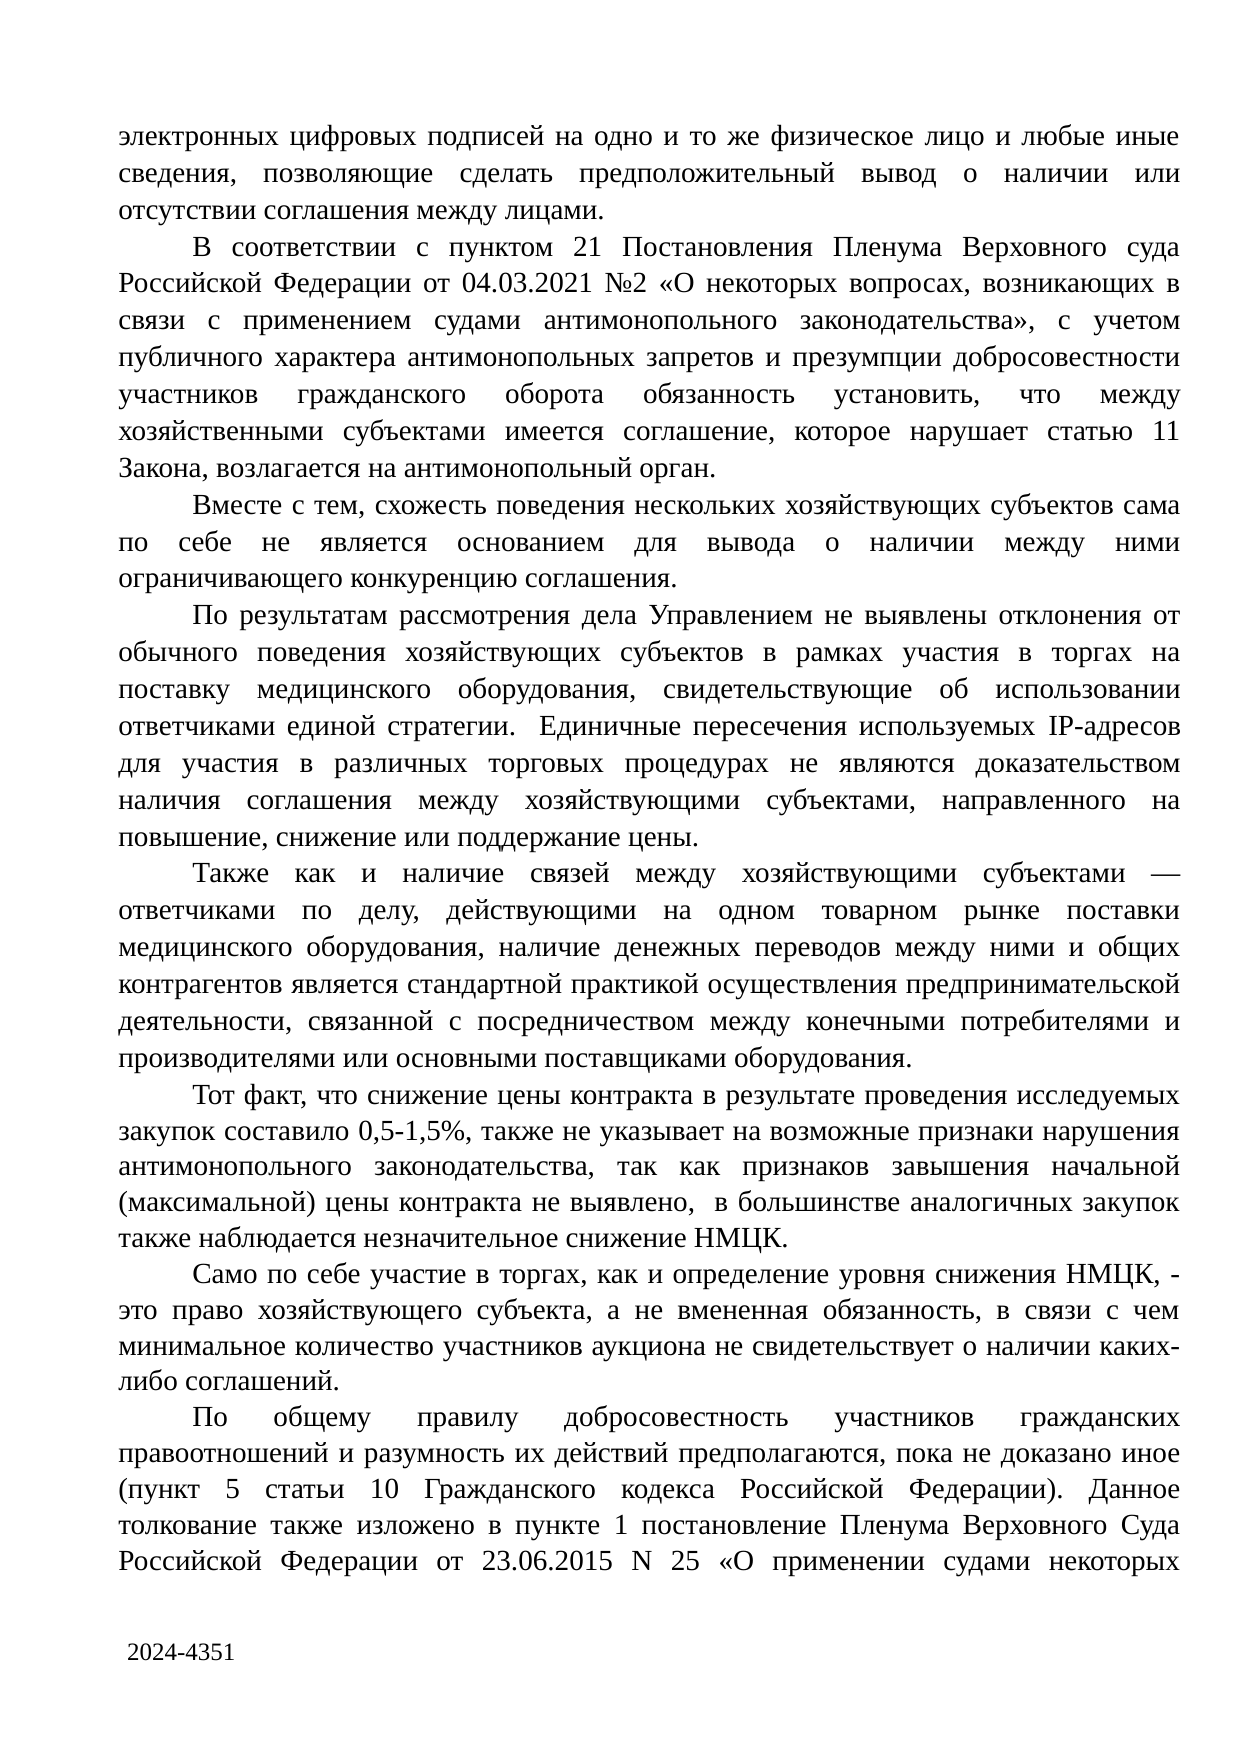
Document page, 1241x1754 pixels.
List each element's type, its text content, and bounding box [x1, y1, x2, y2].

text Также как и наличие связей между хозяйствующими субъектами — ответчиками по делу, действующими на одном товарном рынке поставки медицинского оборудования, наличие денежных переводов между ними и общих контрагентов является стандартной практикой осуществления предпринимательской деятельности, связанной с посредничеством между конечными потребителями и производителями или основными поставщиками оборудования. [118, 856, 1181, 1073]
text Тот факт, что снижение цены контракта в результате проведения исследуемых закупок составило 0,5-1,5%, также не указывает на возможные признаки нарушения антимонопольного законодательства, так как признаков завышения начальной (максимальной) цены контракта не выявлено, в большинстве аналогичных закупок также наблюдается незначительное снижение НМЦК. [118, 1077, 1181, 1254]
text электронных цифровых подписей на одно и то же физическое лицо и любые иные сведения, позволяющие сделать предположительный вывод о наличии или отсутствии соглашения между лицами. [118, 118, 1181, 225]
text В соответствии с пунктом 21 Постановления Пленума Верховного суда Российской Федерации от 04.03.2021 №2 «О некоторых вопросах, возникающих в связи с применением судами антимонопольного законодательства», с учетом публичного характера антимонопольных запретов и презумпции добросовестности участников гражданского оборота обязанность установить, что между хозяйственными субъектами имеется соглашение, которое нарушает статью 11 Закона, возлагается на антимонопольный орган. [118, 229, 1181, 483]
text По общему правилу добросовестность участников гражданских правоотношений и разумность их действий предполагаются, пока не доказано иное (пункт 5 статьи 10 Гражданского кодекса Российской Федерации). Данное толкование также изложено в пункте 1 постановление Пленума Верховного Суда Российской Федерации от 23.06.2015 N 25 «О применении судами некоторых [118, 1399, 1181, 1576]
text Вместе с тем, схожесть поведения нескольких хозяйствующих субъектов сама по себе не является основанием для вывода о наличии между ними ограничивающего конкуренцию соглашения. [118, 487, 1181, 594]
text По результатам рассмотрения дела Управлением не выявлены отклонения от обычного поведения хозяйствующих субъектов в рамках участия в торгах на поставку медицинского оборудования, свидетельствующие об использовании ответчиками единой стратегии. Единичные пересечения используемых IP-адресов для участия в различных торговых процедурах не являются доказательством наличия соглашения между хозяйствующими субъектами, направленного на повышение, снижение или поддержание цены. [118, 597, 1181, 852]
text Само по себе участие в торгах, как и определение уровня снижения НМЦК, - это право хозяйствующего субъекта, а не вмененная обязанность, в связи с чем минимальное количество участников аукциона не свидетельствует о наличии каких-либо соглашений. [118, 1256, 1181, 1397]
